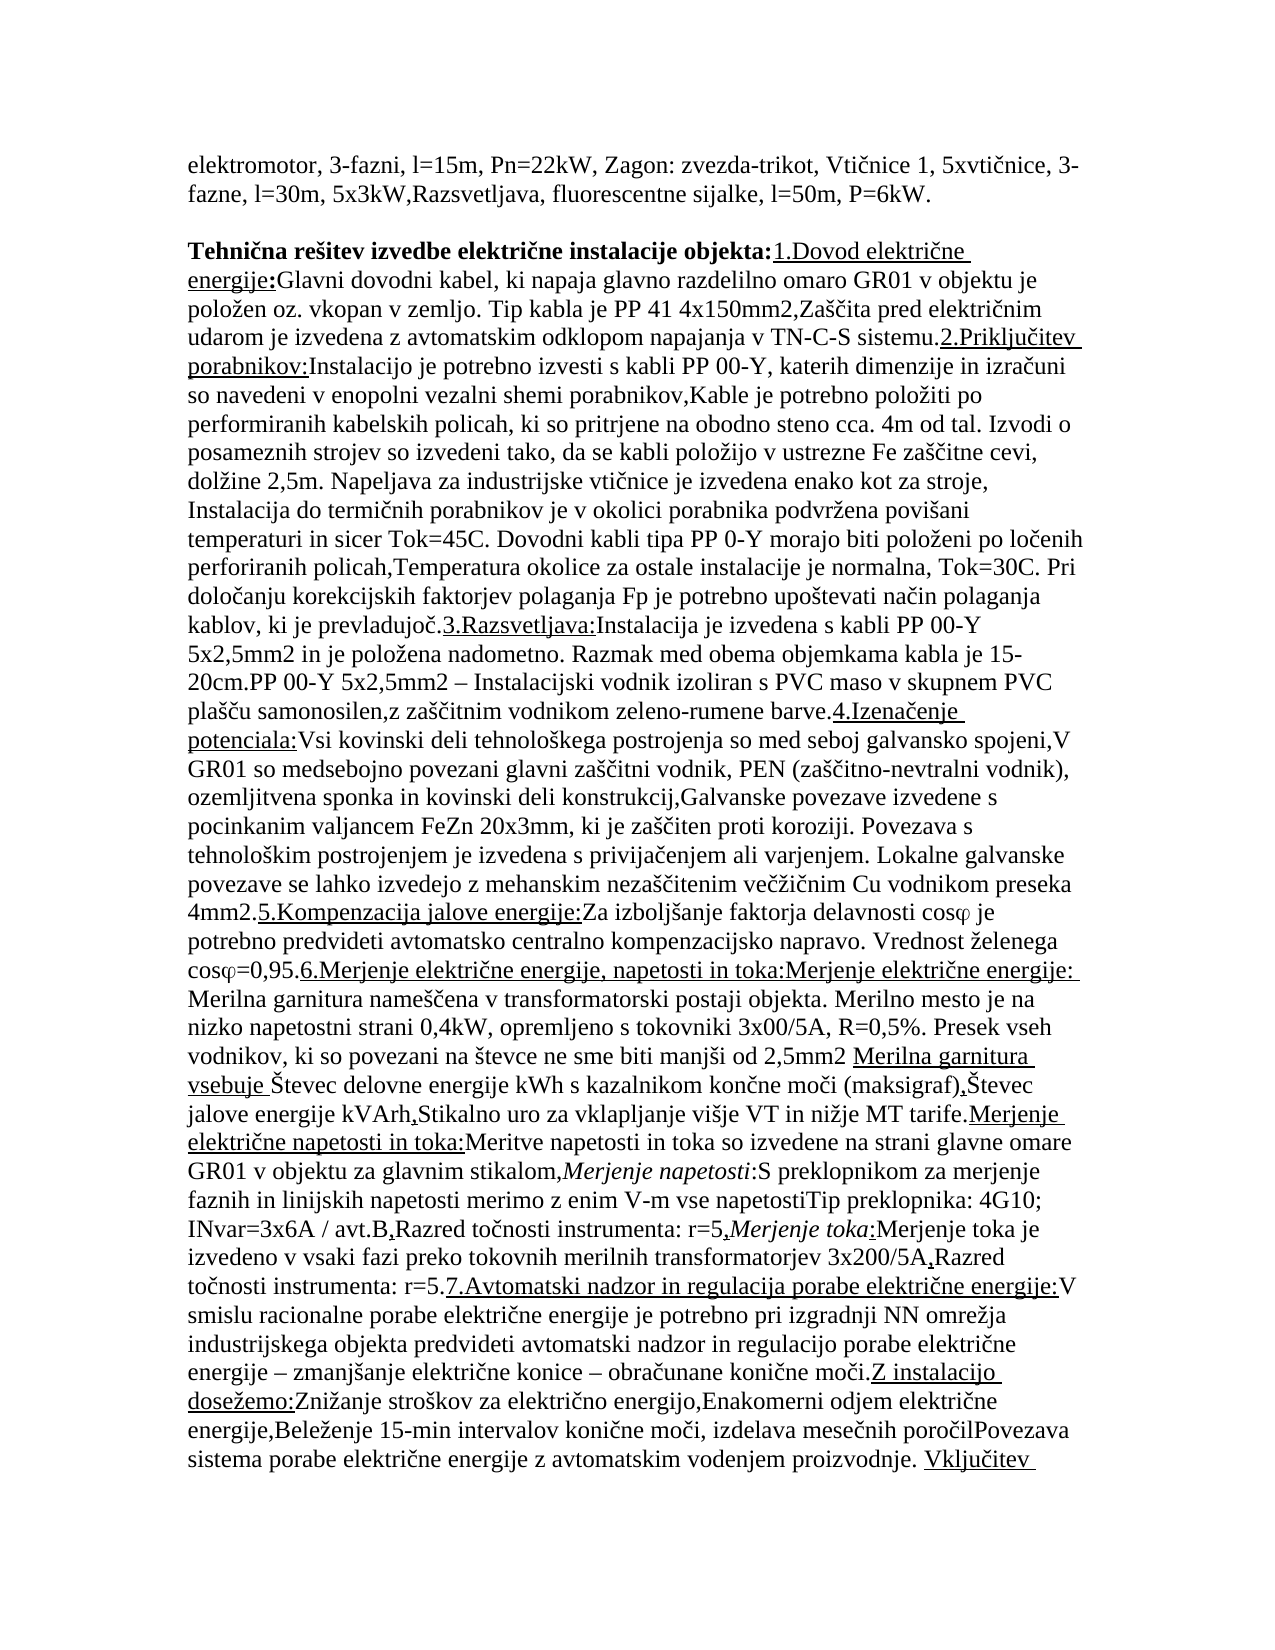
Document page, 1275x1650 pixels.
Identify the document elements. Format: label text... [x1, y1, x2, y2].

text Tehnična rešitev izvedbe električne instalacije objekta:1.Dovod električne energije:Glavni dovodni kabel, ki napaja glavno razdelilno omaro GR01 v objektu je položen oz. vkopan v zemljo. Tip kabla je PP 41 4x150mm2,Zaščita pred električnim udarom je izvedena z avtomatskim odklopom napajanja v TN-C-S sistemu.2.Priključitev porabnikov:Instalacijo je potrebno izvesti s kabli PP 00-Y, katerih dimenzije in izračuni so navedeni v enopolni vezalni shemi porabnikov,Kable je potrebno položiti po performiranih kabelskih policah, ki so pritrjene na obodno steno cca. 4m od tal. Izvodi o posameznih strojev so izvedeni tako, da se kabli položijo v ustrezne Fe zaščitne cevi, dolžine 2,5m. Napeljava za industrijske vtičnice je izvedena enako kot za stroje, Instalacija do termičnih porabnikov je v okolici porabnika podvržena povišani temperaturi in sicer Tok=45C. Dovodni kabli tipa PP 0-Y morajo biti položeni po ločenih perforiranih policah,Temperatura okolice za ostale instalacije je normalna, Tok=30C. Pri določanju korekcijskih faktorjev polaganja Fp je potrebno upoštevati način polaganja kablov, ki je prevladujoč.3.Razsvetljava:Instalacija je izvedena s kabli PP 00-Y 5x2,5mm2 in je položena nadometno. Razmak med obema objemkama kabla je 15-20cm.PP 00-Y 5x2,5mm2 – Instalacijski vodnik izoliran s PVC maso v skupnem PVC plašču samonosilen,z zaščitnim vodnikom zeleno-rumene barve.4.Izenačenje potenciala:Vsi kovinski deli tehnološkega postrojenja so med seboj galvansko spojeni,V GR01 so medsebojno povezani glavni zaščitni vodnik, PEN (zaščitno-nevtralni vodnik), ozemljitvena sponka in kovinski deli konstrukcij,Galvanske povezave izvedene s pocinkanim valjancem FeZn 20x3mm, ki je zaščiten proti koroziji. Povezava s tehnološkim postrojenjem je izvedena s privijačenjem ali varjenjem. Lokalne galvanske povezave se lahko izvedejo z mehanskim nezaščitenim večžičnim Cu vodnikom preseka 4mm2.5.Kompenzacija jalove energije:Za izboljšanje faktorja delavnosti cosj je potrebno predvideti avtomatsko centralno kompenzacijsko napravo. Vrednost želenega cosj=0,95.6.Merjenje električne energije, napetosti in toka:Merjenje električne energije: Merilna garnitura nameščena v transformatorski postaji objekta. Merilno mesto je na nizko napetostni strani 0,4kW, opremljeno s tokovniki 3x00/5A, R=0,5%. Presek vseh vodnikov, ki so povezani na števce ne sme biti manjši od 2,5mm2 Merilna garnitura vsebuje Števec delovne energije kWh s kazalnikom končne moči (maksigraf),Števec jalove energije kVArh,Stikalno uro za vklapljanje višje VT in nižje MT tarife.Merjenje električne napetosti in toka:Meritve napetosti in toka so izvedene na strani glavne omare GR01 v objektu za glavnim stikalom,Merjenje napetosti:S preklopnikom za merjenje faznih in linijskih napetosti merimo z enim V-m vse napetostiTip preklopnika: 4G10; INvar=3x6A / avt.B,Razred točnosti instrumenta: r=5,Merjenje toka:Merjenje toka je izvedeno v vsaki fazi preko tokovnih merilnih transformatorjev 3x200/5A,Razred točnosti instrumenta: r=5.7.Avtomatski nadzor in regulacija porabe električne energije:V smislu racionalne porabe električne energije je potrebno pri izgradnji NN omrežja industrijskega objekta predvideti avtomatski nadzor in regulacijo porabe električne energije – zmanjšanje električne konice – obračunane konične moči.Z instalacijo dosežemo:Znižanje stroškov za električno energijo,Enakomerni odjem električne energije,Beleženje 15-min intervalov konične moči, izdelava mesečnih poročilPovezava sistema porabe električne energije z avtomatskim vodenjem proizvodnje. Vključitev [187, 236, 1087, 1472]
text elektromotor, 3-fazni, l=15m, Pn=22kW, Zagon: zvezda-trikot, Vtičnice 1, 5xvtičnice, 3-fazne, l=30m, 5x3kW,Razsvetljava, fluorescentne sijalke, l=50m, P=6kW. [187, 150, 1087, 207]
